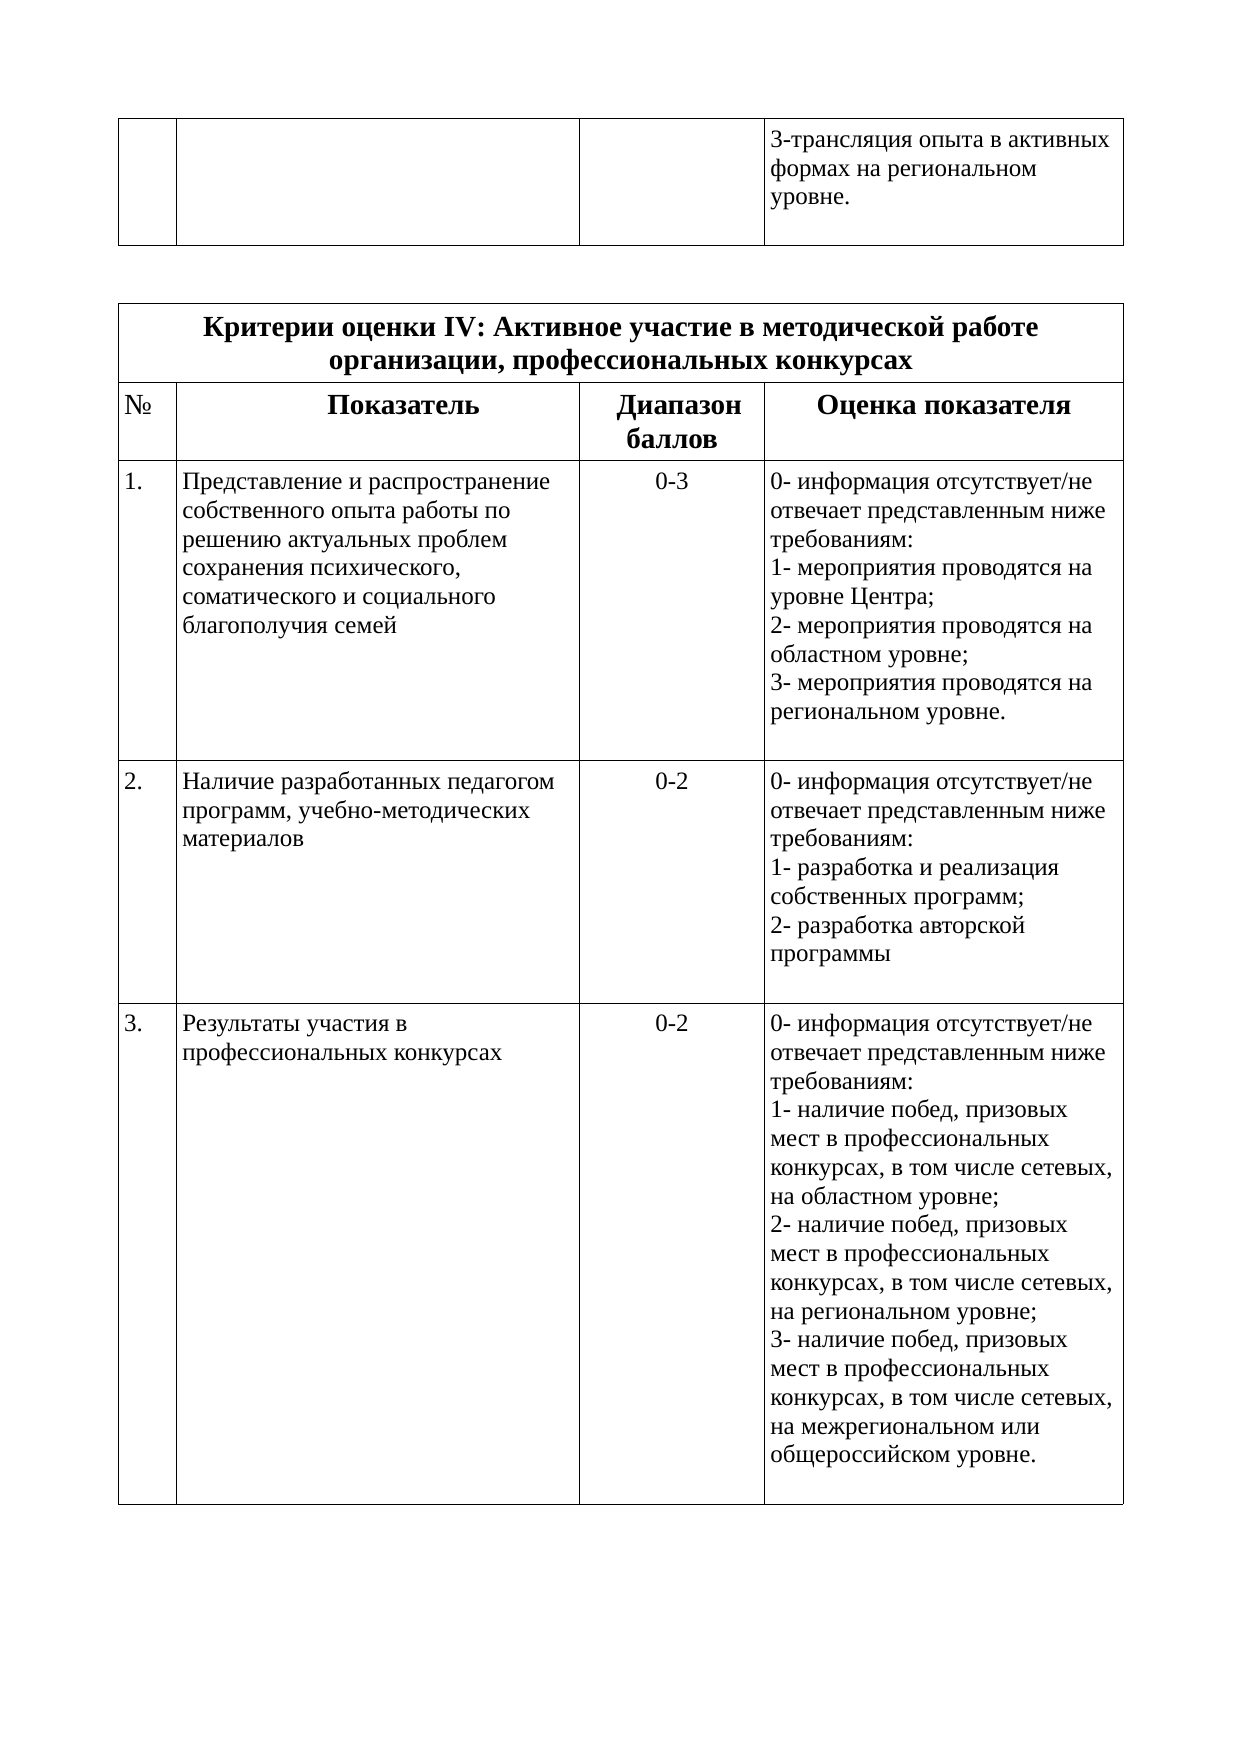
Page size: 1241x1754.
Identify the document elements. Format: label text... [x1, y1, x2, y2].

table_cell Представление и распространение собственного опыта работы по решению актуальных проблем сохранения психического, соматического и социального благополучия семей [177, 461, 579, 760]
table_cell Показатель [177, 383, 579, 460]
table_cell 1. [119, 461, 176, 760]
table_cell 0- информация отсутствует/не отвечает представленным ниже требованиям: 1- наличие побед, призовых мест в профессиональных конкурсах, в том числе сетевых, на областном уровне; 2- наличие побед, призовых мест в профессиональных конкурсах, в том числе сетевых, на региональном уровне; 3- наличие побед, призовых мест в профессиональных конкурсах, в том числе сетевых, на межрегиональном или общероссийском уровне. [765, 1004, 1123, 1503]
table_cell [177, 119, 579, 245]
table_cell № [119, 383, 176, 460]
table_cell Наличие разработанных педагогом программ, учебно-методических материалов [177, 761, 579, 1002]
table_cell 0-2 [580, 761, 764, 1002]
table_cell [119, 119, 176, 245]
table_cell 0-2 [580, 1004, 764, 1503]
table_cell 0- информация отсутствует/не отвечает представленным ниже требованиям: 1- разработка и реализация собственных программ; 2- разработка авторской программы [765, 761, 1123, 1002]
table_cell 0-3 [580, 461, 764, 760]
table_cell Диапазон баллов [580, 383, 764, 460]
table_cell Оценка показателя [765, 383, 1123, 460]
table_cell 3. [119, 1004, 176, 1503]
table_cell 2. [119, 761, 176, 1002]
table_header Критерии оценки IV: Активное участие в методической работе организации, профессиональных конкурсах [119, 304, 1123, 382]
table_cell 0- информация отсутствует/не отвечает представленным ниже требованиям: 1- мероприятия проводятся на уровне Центра; 2- мероприятия проводятся на областном уровне; 3- мероприятия проводятся на региональном уровне. [765, 461, 1123, 760]
table_cell [580, 119, 764, 245]
table_cell Результаты участия в профессиональных конкурсах [177, 1004, 579, 1503]
table_cell 3-трансляция опыта в активных формах на региональном уровне. [765, 119, 1123, 245]
